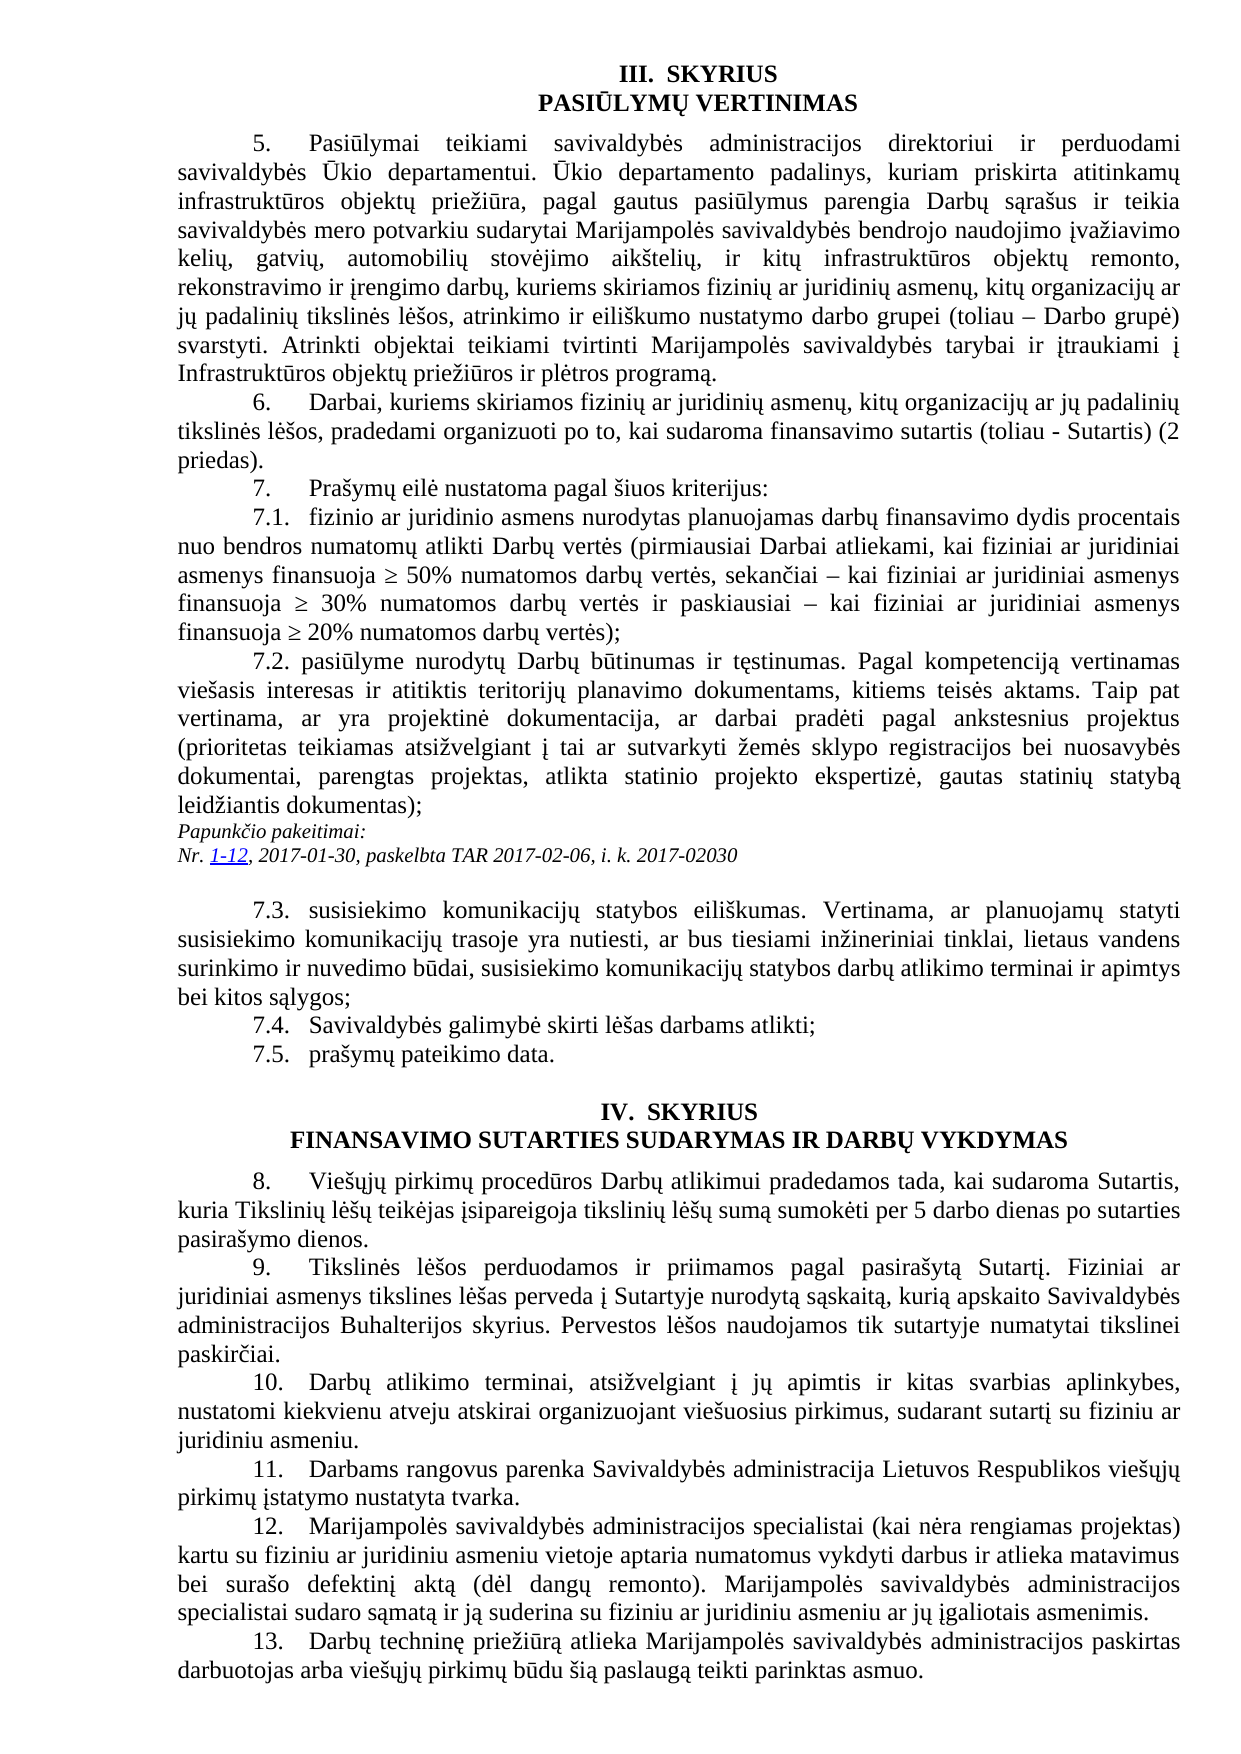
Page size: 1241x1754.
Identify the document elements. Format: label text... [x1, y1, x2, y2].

text PASIŪLYMŲ VERTINIMAS [215, 88, 1181, 117]
text Nr. 1-12, 2017-01-30, paskelbta TAR 2017-02-06, i. k. 2017-02030 [177, 843, 1181, 867]
text 7.3. susisiekimo komunikacijų statybos eiliškumas. Vertinama, ar planuojamų statyti susisiekimo komunikacijų trasoje yra nutiesti, ar bus tiesiami inžineriniai tinklai, lietaus vandens surinkimo ir nuvedimo būdai, susisiekimo komunikacijų statybos darbų atlikimo terminai ir apimtys bei kitos sąlygos; [177, 895, 1181, 1010]
text 7.5. prašymų pateikimo data. [177, 1039, 1181, 1068]
text FINANSAVIMO SUTARTIES SUDARYMAS IR DARBŲ VYKDYMAS [177, 1125, 1181, 1154]
text 10. Darbų atlikimo terminai, atsižvelgiant į jų apimtis ir kitas svarbias aplinkybes, nustatomi kiekvienu atveju atskirai organizuojant viešuosius pirkimus, sudarant sutartį su fiziniu ar juridiniu asmeniu. [177, 1367, 1181, 1454]
text IV. SKYRIUS [177, 1097, 1181, 1125]
text 8. Viešųjų pirkimų procedūros Darbų atlikimui pradedamos tada, kai sudaroma Sutartis, kuria Tikslinių lėšų teikėjas įsipareigoja tikslinių lėšų sumą sumokėti per 5 darbo dienas po sutarties pasirašymo dienos. [177, 1166, 1181, 1252]
text Papunkčio pakeitimai: [177, 818, 1181, 843]
text 12. Marijampolės savivaldybės administracijos specialistai (kai nėra rengiamas projektas) kartu su fiziniu ar juridiniu asmeniu vietoje aptaria numatomus vykdyti darbus ir atlieka matavimus bei surašo defektinį aktą (dėl dangų remonto). Marijampolės savivaldybės administracijos specialistai sudaro sąmatą ir ją suderina su fiziniu ar juridiniu asmeniu ar jų įgaliotais asmenimis. [177, 1511, 1181, 1626]
text 7.1. fizinio ar juridinio asmens nurodytas planuojamas darbų finansavimo dydis procentais nuo bendros numatomų atlikti Darbų vertės (pirmiausiai Darbai atliekami, kai fiziniai ar juridiniai asmenys finansuoja ≥ 50% numatomos darbų vertės, sekančiai – kai fiziniai ar juridiniai asmenys finansuoja ≥ 30% numatomos darbų vertės ir paskiausiai – kai fiziniai ar juridiniai asmenys finansuoja ≥ 20% numatomos darbų vertės); [177, 502, 1181, 646]
text 5. Pasiūlymai teikiami savivaldybės administracijos direktoriui ir perduodami savivaldybės Ūkio departamentui. Ūkio departamento padalinys, kuriam priskirta atitinkamų infrastruktūros objektų priežiūra, pagal gautus pasiūlymus parengia Darbų sąrašus ir teikia savivaldybės mero potvarkiu sudarytai Marijampolės savivaldybės bendrojo naudojimo įvažiavimo kelių, gatvių, automobilių stovėjimo aikštelių, ir kitų infrastruktūros objektų remonto, rekonstravimo ir įrengimo darbų, kuriems skiriamos fizinių ar juridinių asmenų, kitų organizacijų ar jų padalinių tikslinės lėšos, atrinkimo ir eiliškumo nustatymo darbo grupei (toliau – Darbo grupė) svarstyti. Atrinkti objektai teikiami tvirtinti Marijampolės savivaldybės tarybai ir įtraukiami į Infrastruktūros objektų priežiūros ir plėtros programą. [177, 128, 1181, 387]
text 11. Darbams rangovus parenka Savivaldybės administracija Lietuvos Respublikos viešųjų pirkimų įstatymo nustatyta tvarka. [177, 1454, 1181, 1511]
text iiI. skyrius [215, 59, 1181, 88]
text 6. Darbai, kuriems skiriamos fizinių ar juridinių asmenų, kitų organizacijų ar jų padalinių tikslinės lėšos, pradedami organizuoti po to, kai sudaroma finansavimo sutartis (toliau - Sutartis) (2 priedas). [177, 387, 1181, 473]
text 7.2. pasiūlyme nurodytų Darbų būtinumas ir tęstinumas. Pagal kompetenciją vertinamas viešasis interesas ir atitiktis teritorijų planavimo dokumentams, kitiems teisės aktams. Taip pat vertinama, ar yra projektinė dokumentacija, ar darbai pradėti pagal ankstesnius projektus (prioritetas teikiamas atsižvelgiant į tai ar sutvarkyti žemės sklypo registracijos bei nuosavybės dokumentai, parengtas projektas, atlikta statinio projekto ekspertizė, gautas statinių statybą leidžiantis dokumentas); [177, 646, 1181, 818]
text 13. Darbų techninę priežiūrą atlieka Marijampolės savivaldybės administracijos paskirtas darbuotojas arba viešųjų pirkimų būdu šią paslaugą teikti parinktas asmuo. [177, 1626, 1181, 1684]
text 9. Tikslinės lėšos perduodamos ir priimamos pagal pasirašytą Sutartį. Fiziniai ar juridiniai asmenys tikslines lėšas perveda į Sutartyje nurodytą sąskaitą, kurią apskaito Savivaldybės administracijos Buhalterijos skyrius. Pervestos lėšos naudojamos tik sutartyje numatytai tikslinei paskirčiai. [177, 1252, 1181, 1367]
text 7.4. Savivaldybės galimybė skirti lėšas darbams atlikti; [177, 1010, 1181, 1039]
text 7. Prašymų eilė nustatoma pagal šiuos kriterijus: [177, 473, 1181, 502]
